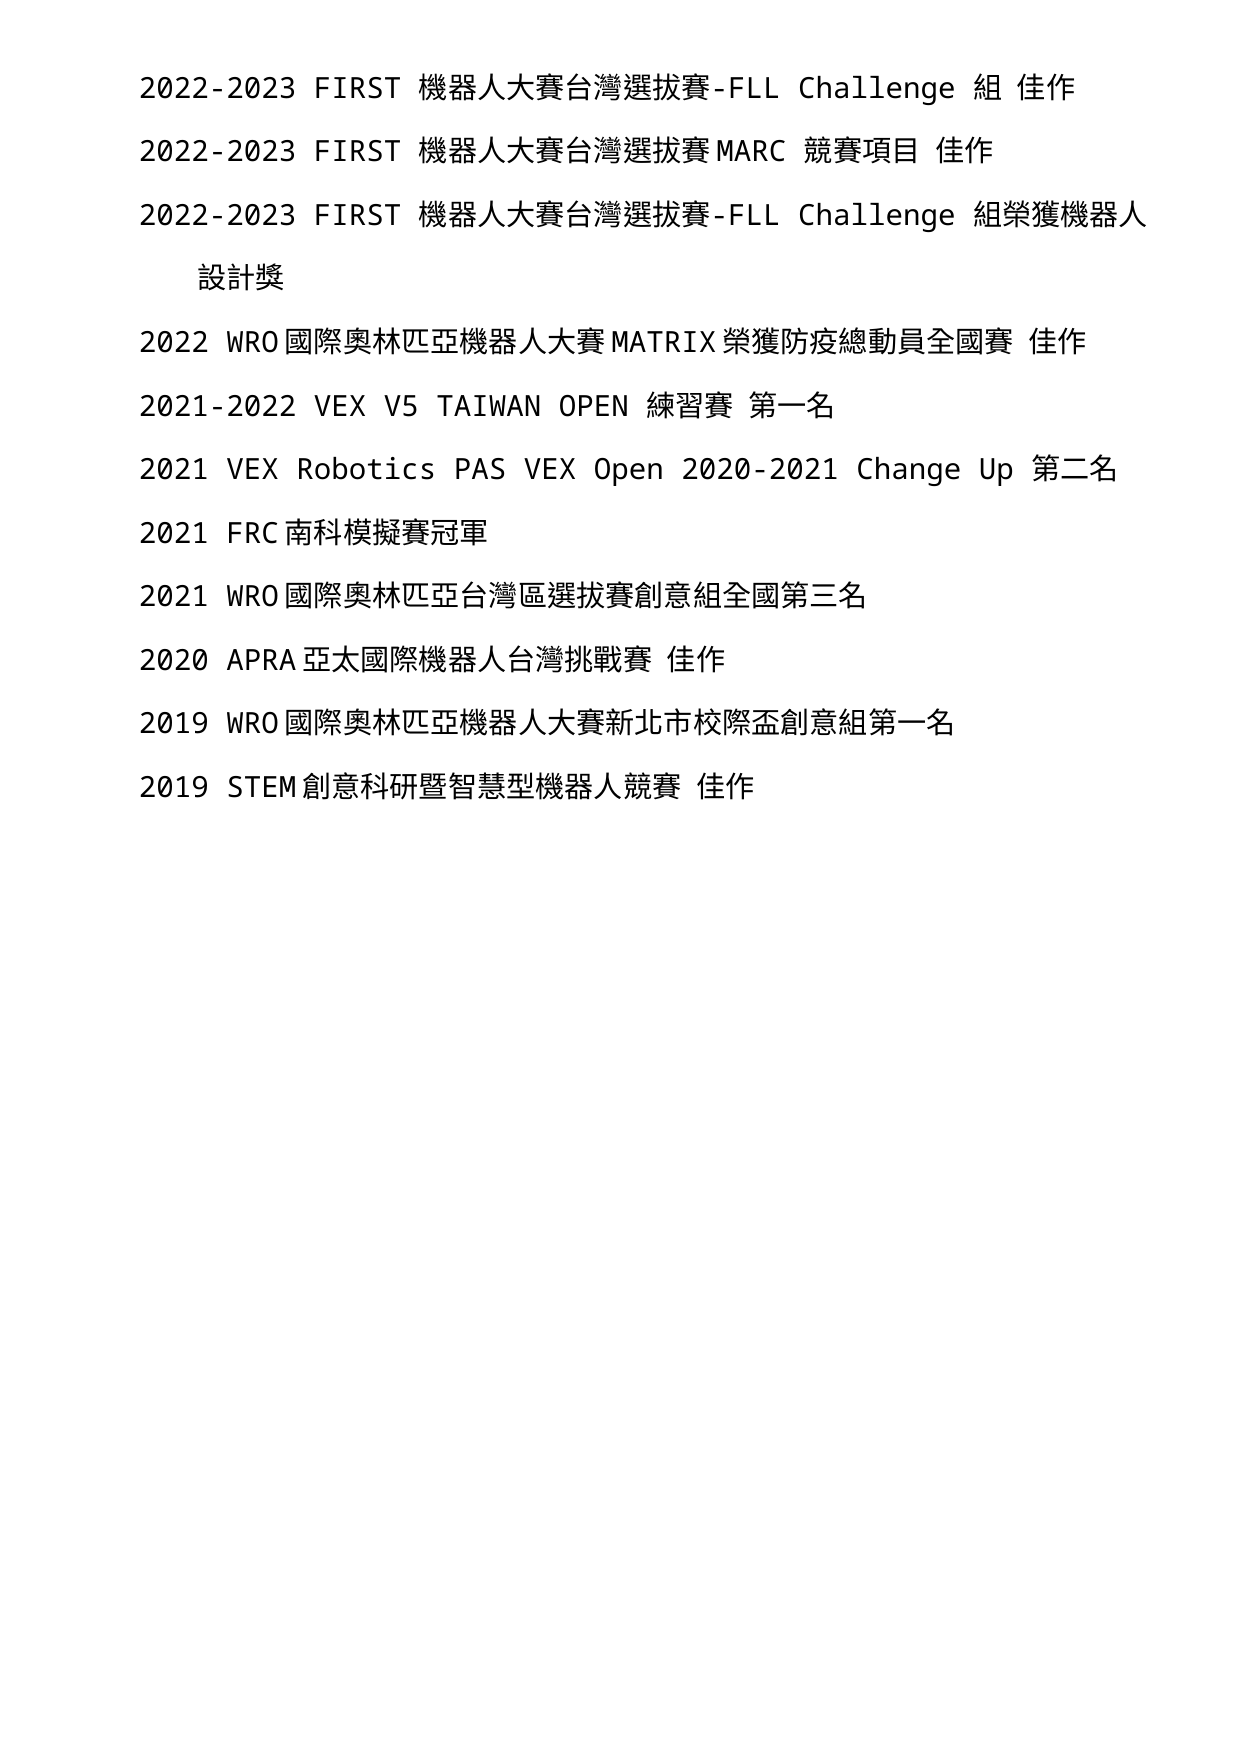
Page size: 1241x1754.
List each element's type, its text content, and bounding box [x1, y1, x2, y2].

text 2022 WRO國際奧林匹亞機器人大賽MATRIX榮獲防疫總動員全國賽 佳作 [139, 318, 1152, 361]
text 2021 WRO國際奧林匹亞台灣區選拔賽創意組全國第三名 [139, 573, 1152, 615]
text 2022-2023 FIRST 機器人大賽台灣選拔賽-FLL Challenge 組榮獲機器人設計獎 [139, 192, 1152, 297]
text 2021 VEX Robotics PAS VEX Open 2020-2021 Change Up 第二名 [139, 446, 1152, 488]
text 2022-2023 FIRST 機器人大賽台灣選拔賽MARC 競賽項目 佳作 [139, 128, 1152, 170]
text 2019 STEM創意科研暨智慧型機器人競賽 佳作 [139, 763, 1152, 806]
text 2019 WRO國際奧林匹亞機器人大賽新北市校際盃創意組第一名 [139, 700, 1152, 742]
text 2021-2022 VEX V5 TAIWAN OPEN 練習賽 第一名 [139, 382, 1152, 424]
text 2020 APRA亞太國際機器人台灣挑戰賽 佳作 [139, 636, 1152, 679]
text 2022-2023 FIRST 機器人大賽台灣選拔賽-FLL Challenge 組 佳作 [139, 64, 1152, 107]
text 2021 FRC南科模擬賽冠軍 [139, 509, 1152, 552]
